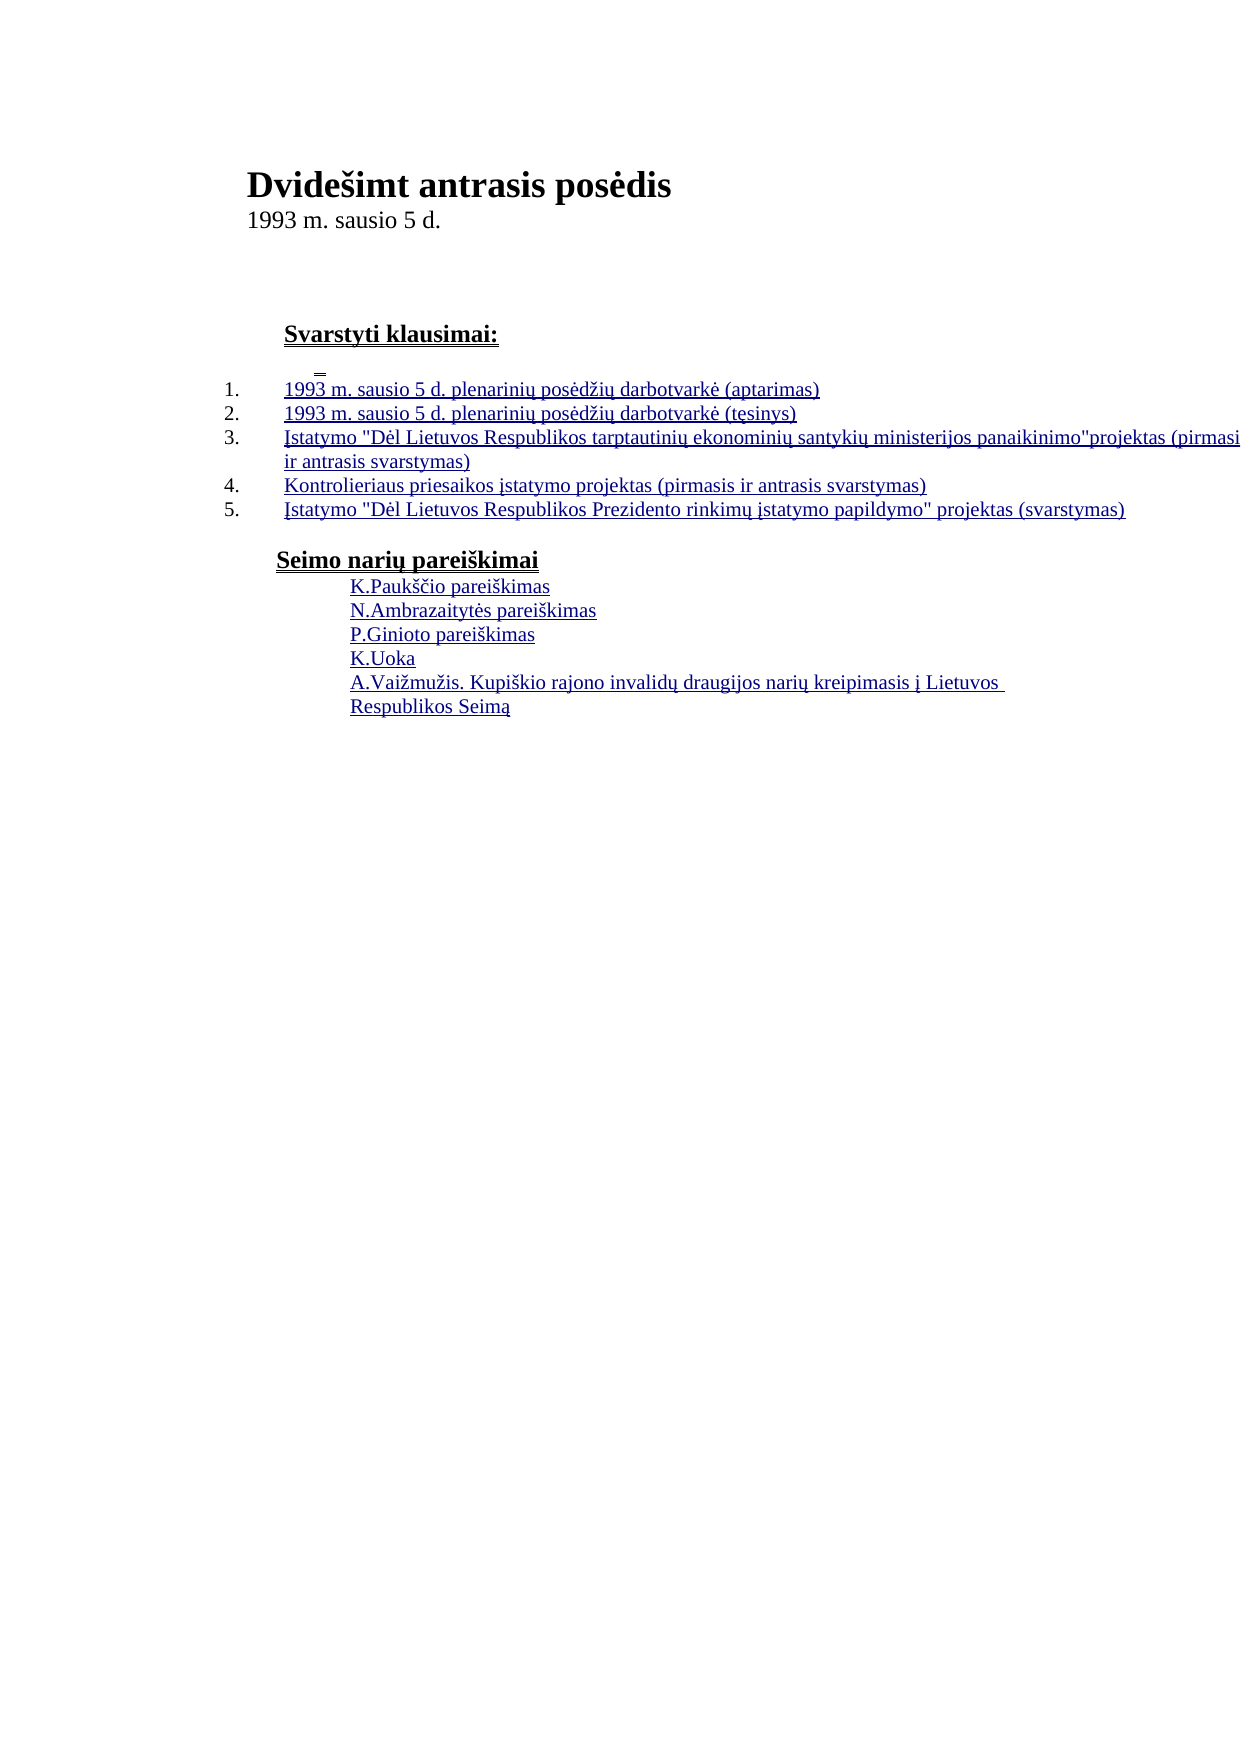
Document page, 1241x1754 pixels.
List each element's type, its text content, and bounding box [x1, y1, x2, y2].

text K.Uoka [350, 646, 1053, 670]
table_cell Įstatymo "Dėl Lietuvos Respublikos tarptautinių ekonominių santykių ministerijos panaikinimo"projektas (pirmasis ir antrasis svarstymas) [273, 425, 1240, 473]
text K.Paukščio pareiškimas [350, 574, 1053, 598]
table_cell 1993 m. sausio 5 d. plenarinių posėdžių darbotvarkė (tęsinys) [273, 401, 1240, 425]
text N.Ambrazaitytės pareiškimas [350, 598, 1053, 622]
table_cell [188, 401, 273, 425]
text Seimo narių pareiškimai [276, 545, 1053, 574]
table_cell 1993 m. sausio 5 d. plenarinių posėdžių darbotvarkė (aptarimas) [273, 377, 1240, 401]
table_cell Kontrolieriaus priesaikos įstatymo projektas (pirmasis ir antrasis svarstymas) [273, 473, 1240, 497]
table_cell [188, 377, 273, 401]
table_header Svarstyti klausimai: [273, 319, 1240, 377]
table_header [188, 319, 273, 377]
table_cell Įstatymo "Dėl Lietuvos Respublikos Prezidento rinkimų įstatymo papildymo" projektas (svarstymas) [273, 497, 1240, 521]
text P.Ginioto pareiškimas [350, 622, 1053, 646]
table_cell [188, 425, 273, 473]
text A.Vaižmužis. Kupiškio rajono invalidų draugijos narių kreipimasis į Lietuvos Respublikos Seimą [350, 670, 1053, 718]
text Dvidešimt antrasis posėdis 1993 m. sausio 5 d. [247, 162, 1053, 234]
table_cell [188, 473, 273, 497]
table_cell [188, 497, 273, 521]
